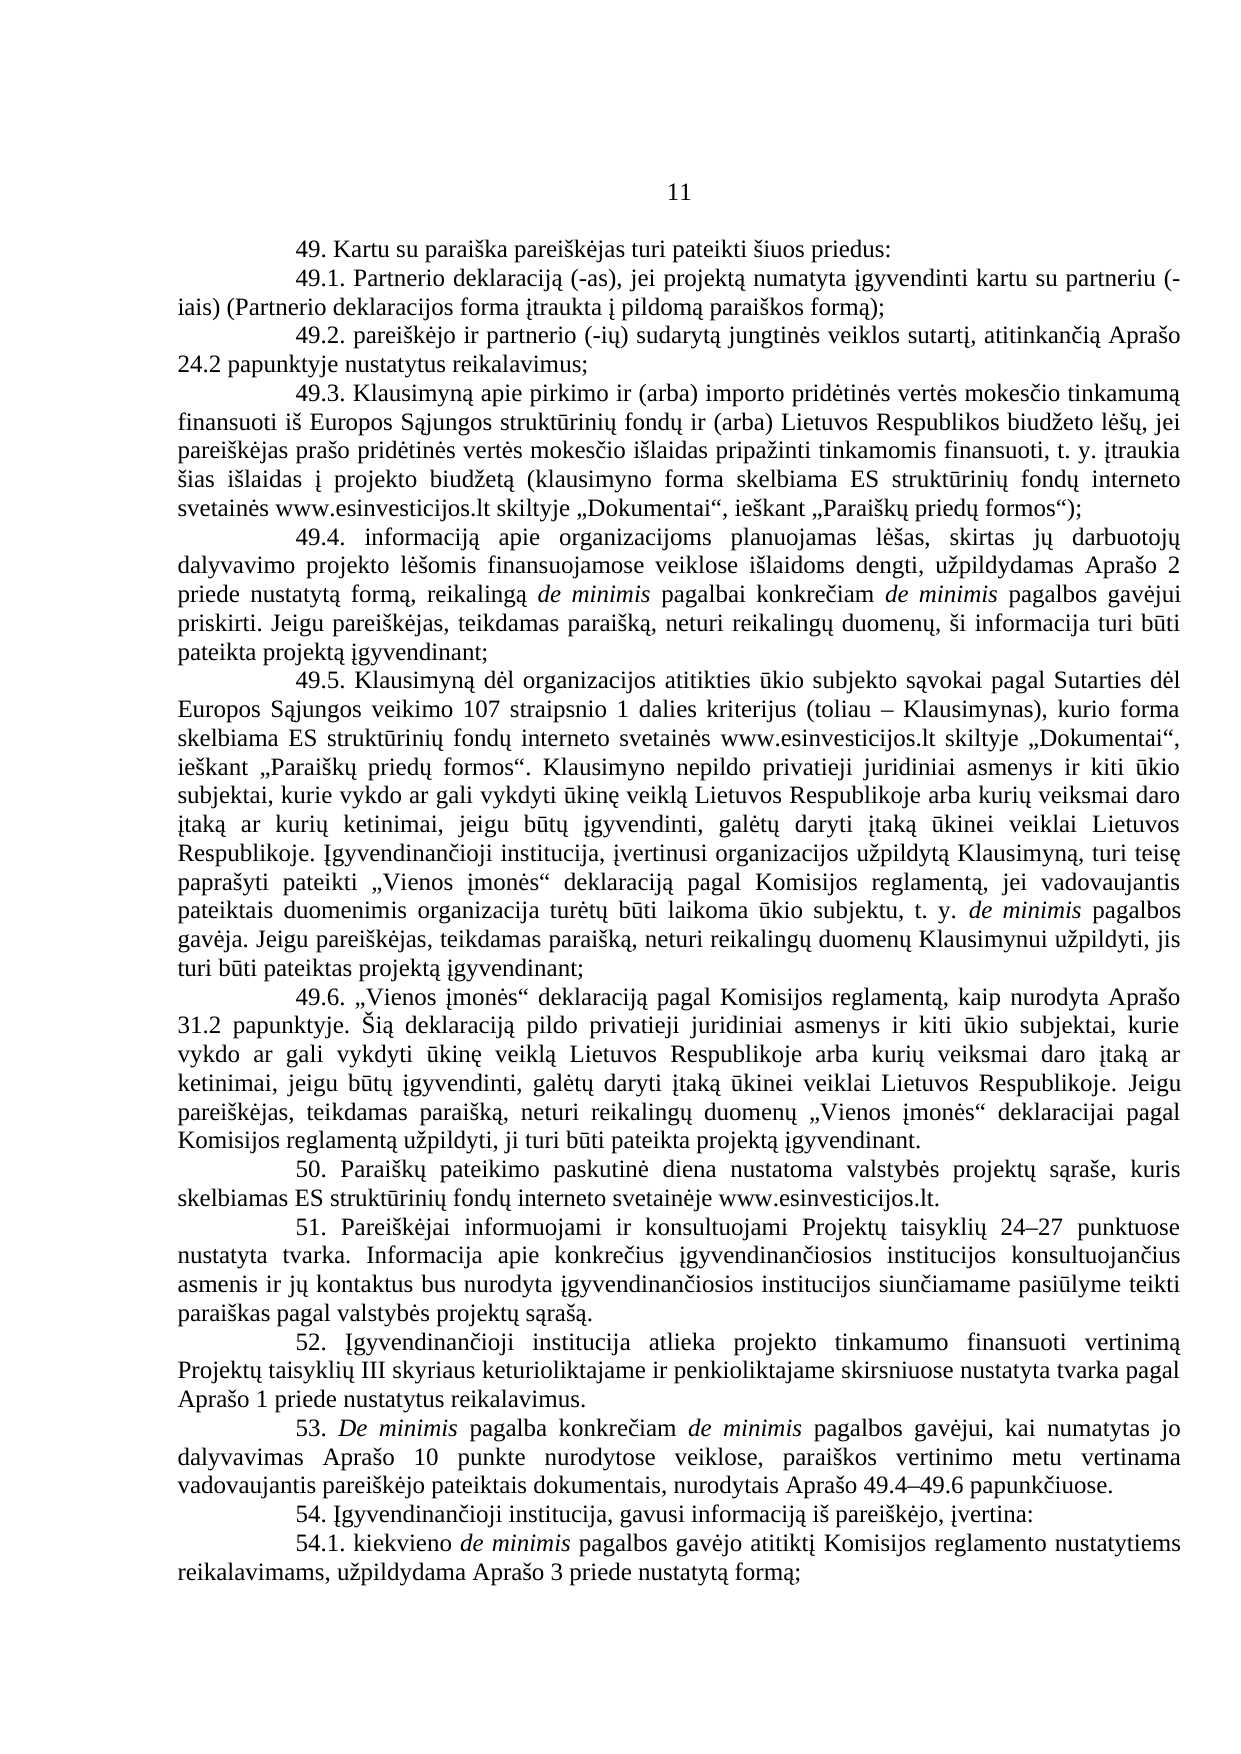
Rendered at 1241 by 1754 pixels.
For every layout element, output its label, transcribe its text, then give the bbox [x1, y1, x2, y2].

text 54.1. kiekvieno de minimis pagalbos gavėjo atitiktį Komisijos reglamento nustatytiems reikalavimams, užpildydama Aprašo 3 priede nustatytą formą; [177, 1528, 1181, 1586]
text 51. Pareiškėjai informuojami ir konsultuojami Projektų taisyklių 24–27 punktuose nustatyta tvarka. Informacija apie konkrečius įgyvendinančiosios institucijos konsultuojančius asmenis ir jų kontaktus bus nurodyta įgyvendinančiosios institucijos siunčiamame pasiūlyme teikti paraiškas pagal valstybės projektų sąrašą. [177, 1212, 1181, 1327]
text 52. Įgyvendinančioji institucija atlieka projekto tinkamumo finansuoti vertinimą Projektų taisyklių III skyriaus keturioliktajame ir penkioliktajame skirsniuose nustatyta tvarka pagal Aprašo 1 priede nustatytus reikalavimus. [177, 1327, 1181, 1413]
text 49.3. Klausimyną apie pirkimo ir (arba) importo pridėtinės vertės mokesčio tinkamumą finansuoti iš Europos Sąjungos struktūrinių fondų ir (arba) Lietuvos Respublikos biudžeto lėšų, jei pareiškėjas prašo pridėtinės vertės mokesčio išlaidas pripažinti tinkamomis finansuoti, t. y. įtraukia šias išlaidas į projekto biudžetą (klausimyno forma skelbiama ES struktūrinių fondų interneto svetainės www.esinvesticijos.lt skiltyje „Dokumentai“, ieškant „Paraiškų priedų formos“); [177, 378, 1181, 522]
text 49.6. „Vienos įmonės“ deklaraciją pagal Komisijos reglamentą, kaip nurodyta Aprašo 31.2 papunktyje. Šią deklaraciją pildo privatieji juridiniai asmenys ir kiti ūkio subjektai, kurie vykdo ar gali vykdyti ūkinę veiklą Lietuvos Respublikoje arba kurių veiksmai daro įtaką ar ketinimai, jeigu būtų įgyvendinti, galėtų daryti įtaką ūkinei veiklai Lietuvos Respublikoje. Jeigu pareiškėjas, teikdamas paraišką, neturi reikalingų duomenų „Vienos įmonės“ deklaracijai pagal Komisijos reglamentą užpildyti, ji turi būti pateikta projektą įgyvendinant. [177, 982, 1181, 1154]
text 49.4. informaciją apie organizacijoms planuojamas lėšas, skirtas jų darbuotojų dalyvavimo projekto lėšomis finansuojamose veiklose išlaidoms dengti, užpildydamas Aprašo 2 priede nustatytą formą, reikalingą de minimis pagalbai konkrečiam de minimis pagalbos gavėjui priskirti. Jeigu pareiškėjas, teikdamas paraišką, neturi reikalingų duomenų, ši informacija turi būti pateikta projektą įgyvendinant; [177, 522, 1181, 666]
text 49.1. Partnerio deklaraciją (-as), jei projektą numatyta įgyvendinti kartu su partneriu (-iais) (Partnerio deklaracijos forma įtraukta į pildomą paraiškos formą); [177, 263, 1181, 321]
text 53. De minimis pagalba konkrečiam de minimis pagalbos gavėjui, kai numatytas jo dalyvavimas Aprašo 10 punkte nurodytose veiklose, paraiškos vertinimo metu vertinama vadovaujantis pareiškėjo pateiktais dokumentais, nurodytais Aprašo 49.4–49.6 papunkčiuose. [177, 1413, 1181, 1499]
text 49.2. pareiškėjo ir partnerio (-ių) sudarytą jungtinės veiklos sutartį, atitinkančią Aprašo 24.2 papunktyje nustatytus reikalavimus; [177, 321, 1181, 378]
text 49.5. Klausimyną dėl organizacijos atitikties ūkio subjekto sąvokai pagal Sutarties dėl Europos Sąjungos veikimo 107 straipsnio 1 dalies kriterijus (toliau – Klausimynas), kurio forma skelbiama ES struktūrinių fondų interneto svetainės www.esinvesticijos.lt skiltyje „Dokumentai“, ieškant „Paraiškų priedų formos“. Klausimyno nepildo privatieji juridiniai asmenys ir kiti ūkio subjektai, kurie vykdo ar gali vykdyti ūkinę veiklą Lietuvos Respublikoje arba kurių veiksmai daro įtaką ar kurių ketinimai, jeigu būtų įgyvendinti, galėtų daryti įtaką ūkinei veiklai Lietuvos Respublikoje. Įgyvendinančioji institucija, įvertinusi organizacijos užpildytą Klausimyną, turi teisę paprašyti pateikti „Vienos įmonės“ deklaraciją pagal Komisijos reglamentą, jei vadovaujantis pateiktais duomenimis organizacija turėtų būti laikoma ūkio subjektu, t. y. de minimis pagalbos gavėja. Jeigu pareiškėjas, teikdamas paraišką, neturi reikalingų duomenų Klausimynui užpildyti, jis turi būti pateiktas projektą įgyvendinant; [177, 666, 1181, 982]
text 54. Įgyvendinančioji institucija, gavusi informaciją iš pareiškėjo, įvertina: [177, 1499, 1181, 1528]
text 49. Kartu su paraiška pareiškėjas turi pateikti šiuos priedus: [177, 234, 1181, 263]
text 50. Paraiškų pateikimo paskutinė diena nustatoma valstybės projektų sąraše, kuris skelbiamas ES struktūrinių fondų interneto svetainėje www.esinvesticijos.lt. [177, 1154, 1181, 1212]
